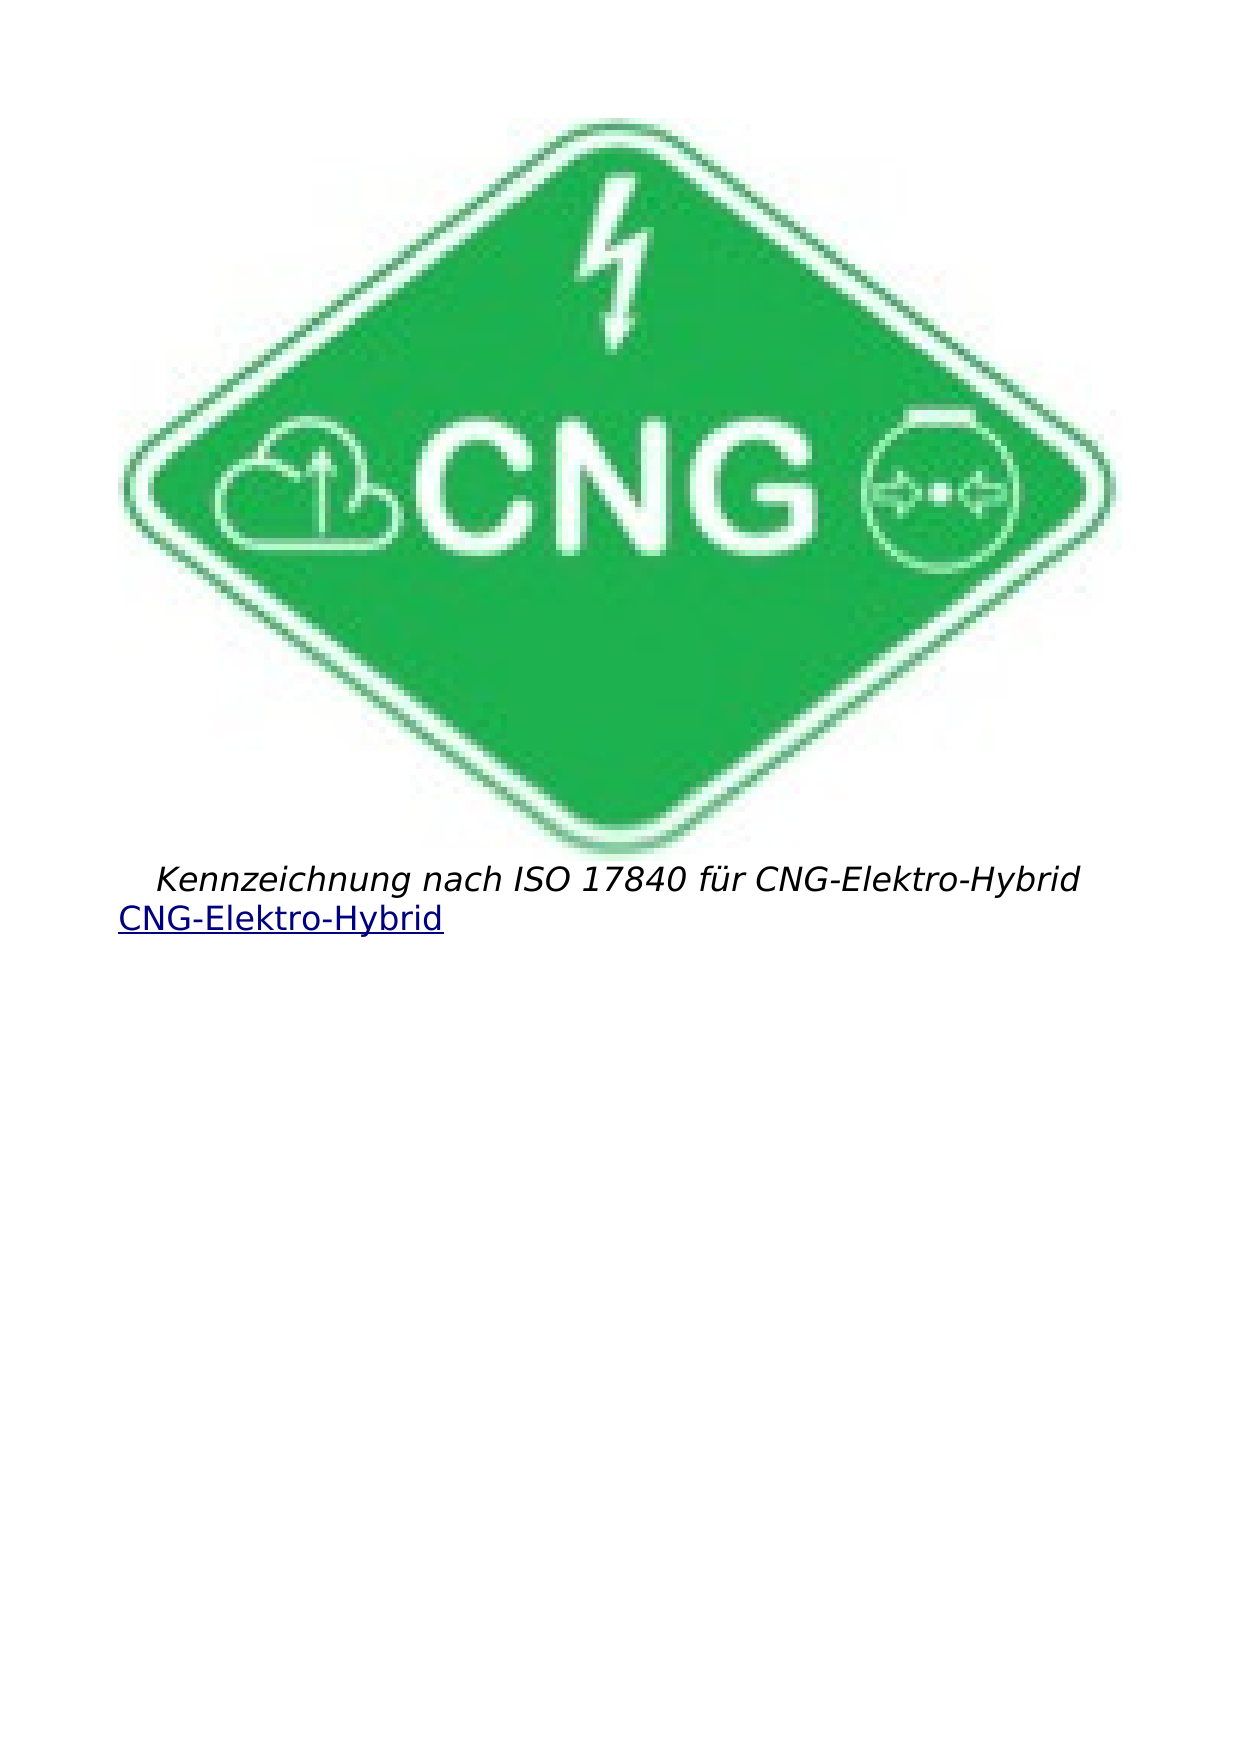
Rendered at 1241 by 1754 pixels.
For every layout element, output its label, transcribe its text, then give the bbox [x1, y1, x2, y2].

text CNG-Elektro-Hybrid [118, 899, 1122, 938]
text Kennzeichnung nach ISO 17840 für CNG-Elektro-Hybrid [118, 861, 1122, 899]
picture [118, 118, 1123, 861]
